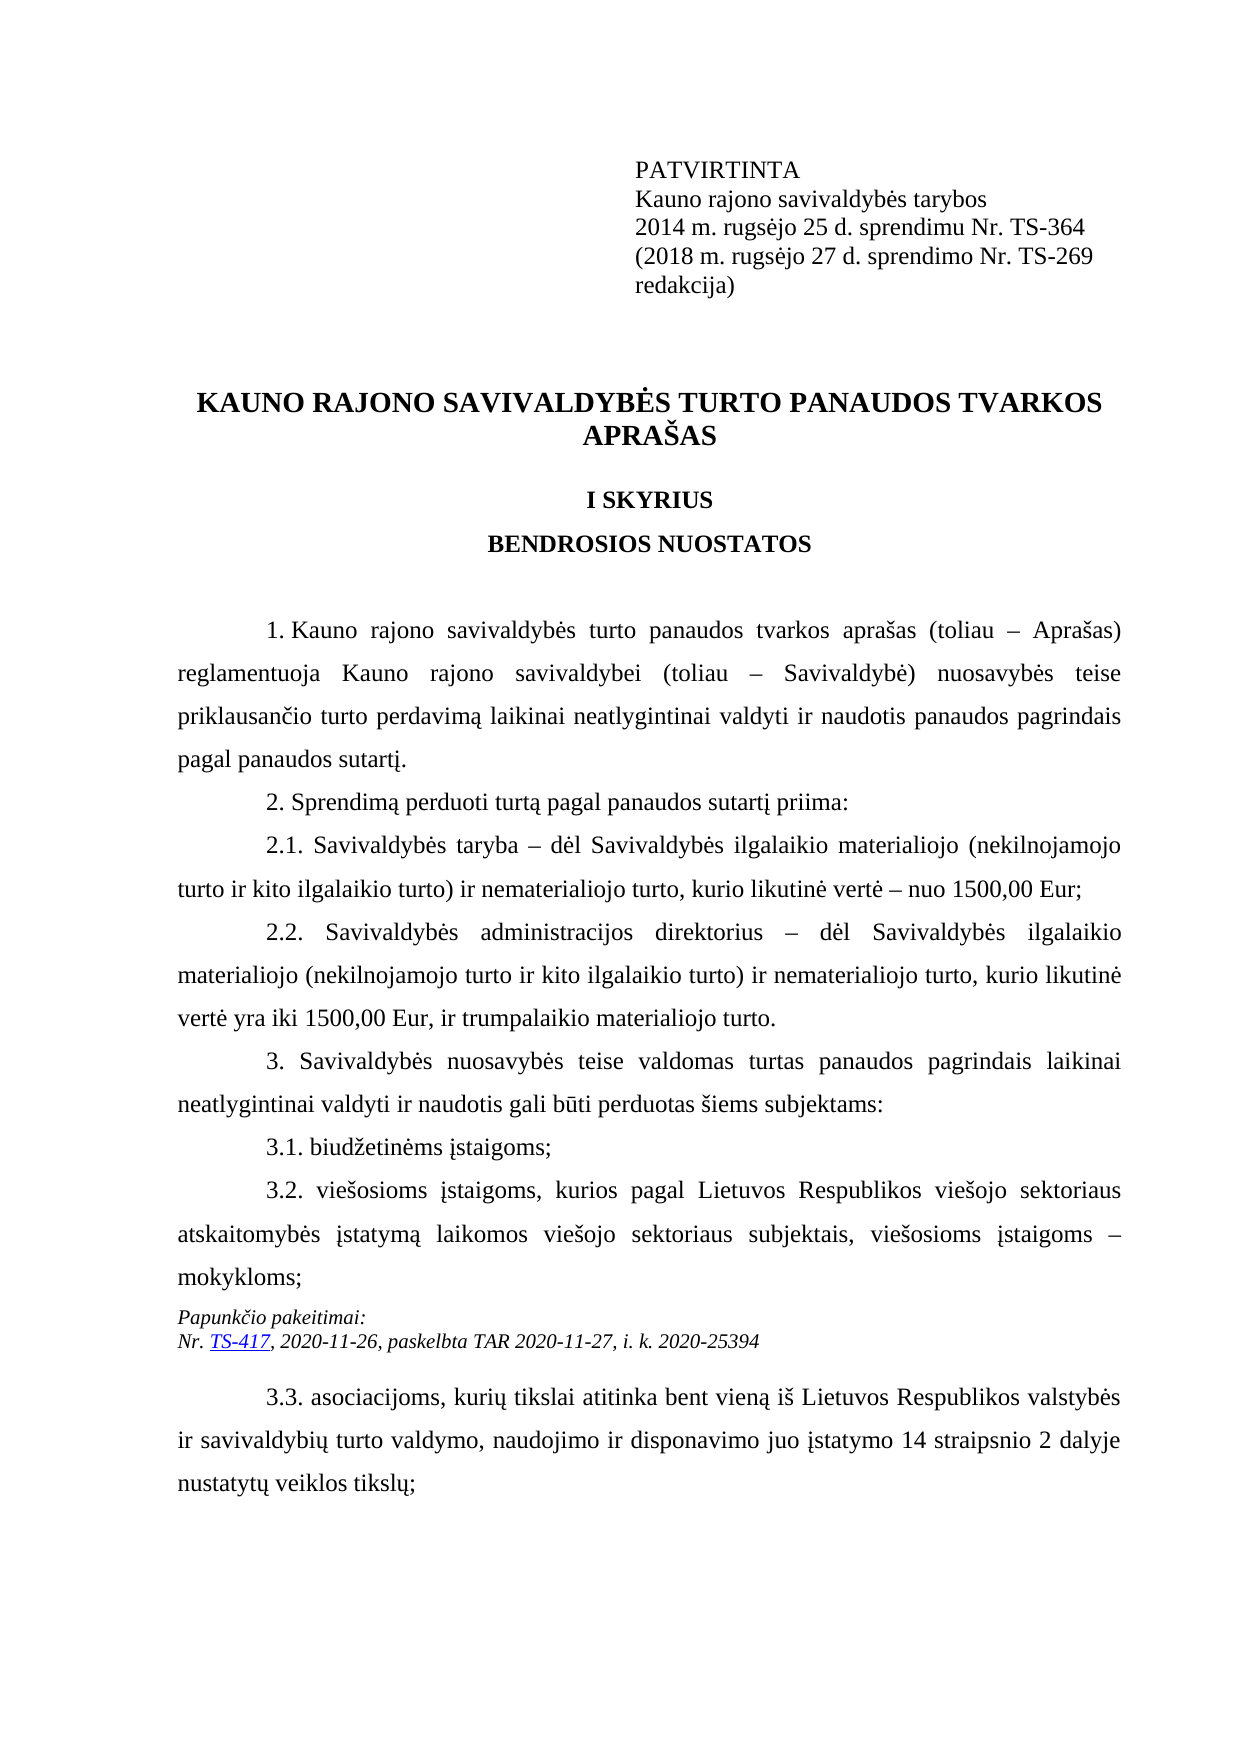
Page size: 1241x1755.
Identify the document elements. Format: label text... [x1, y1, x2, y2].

text redakcija) [177, 270, 1122, 299]
text 1. Kauno rajono savivaldybės turto panaudos tvarkos aprašas (toliau – Aprašas) reglamentuoja Kauno rajono savivaldybei (toliau – Savivaldybė) nuosavybės teise priklausančio turto perdavimą laikinai neatlygintinai valdyti ir naudotis panaudos pagrindais pagal panaudos sutartį. [177, 615, 1122, 773]
text I SKYRIUS [177, 486, 1122, 514]
text 2. Sprendimą perduoti turtą pagal panaudos sutartį priima: [177, 787, 1122, 816]
text 2.2. Savivaldybės administracijos direktorius – dėl Savivaldybės ilgalaikio materialiojo (nekilnojamojo turto ir kito ilgalaikio turto) ir nematerialiojo turto, kurio likutinė vertė yra iki 1500,00 Eur, ir trumpalaikio materialiojo turto. [177, 917, 1122, 1032]
text 2.1. Savivaldybės taryba – dėl Savivaldybės ilgalaikio materialiojo (nekilnojamojo turto ir kito ilgalaikio turto) ir nematerialiojo turto, kurio likutinė vertė – nuo 1500,00 Eur; [177, 831, 1122, 902]
text PATVIRTINTA [177, 155, 1122, 184]
text 3.2. viešosioms įstaigoms, kurios pagal Lietuvos Respublikos viešojo sektoriaus atskaitomybės įstatymą laikomos viešojo sektoriaus subjektais, viešosioms įstaigoms – mokykloms; [177, 1176, 1122, 1291]
text Papunkčio pakeitimai: [177, 1305, 1122, 1329]
text 2014 m. rugsėjo 25 d. sprendimu Nr. TS-364 [177, 212, 1122, 241]
text 3.1. biudžetinėms įstaigoms; [177, 1132, 1122, 1161]
text Kauno rajono savivaldybės tarybos [177, 184, 1122, 212]
text (2018 m. rugsėjo 27 d. sprendimo Nr. TS-269 [177, 241, 1122, 270]
text Nr. TS-417, 2020-11-26, paskelbta TAR 2020-11-27, i. k. 2020-25394 [177, 1329, 1122, 1353]
text 3.3. asociacijoms, kurių tikslai atitinka bent vieną iš Lietuvos Respublikos valstybės ir savivaldybių turto valdymo, naudojimo ir disponavimo juo įstatymo 14 straipsnio 2 dalyje nustatytų veiklos tikslų; [177, 1382, 1122, 1497]
text BENDROSIOS NUOSTATOS [177, 529, 1122, 557]
text 3. Savivaldybės nuosavybės teise valdomas turtas panaudos pagrindais laikinai neatlygintinai valdyti ir naudotis gali būti perduotas šiems subjektams: [177, 1046, 1122, 1118]
text KAUNO RAJONO SAVIVALDYBĖS TURTO PANAUDOS TVARKOS APRAŠAS [177, 385, 1122, 452]
